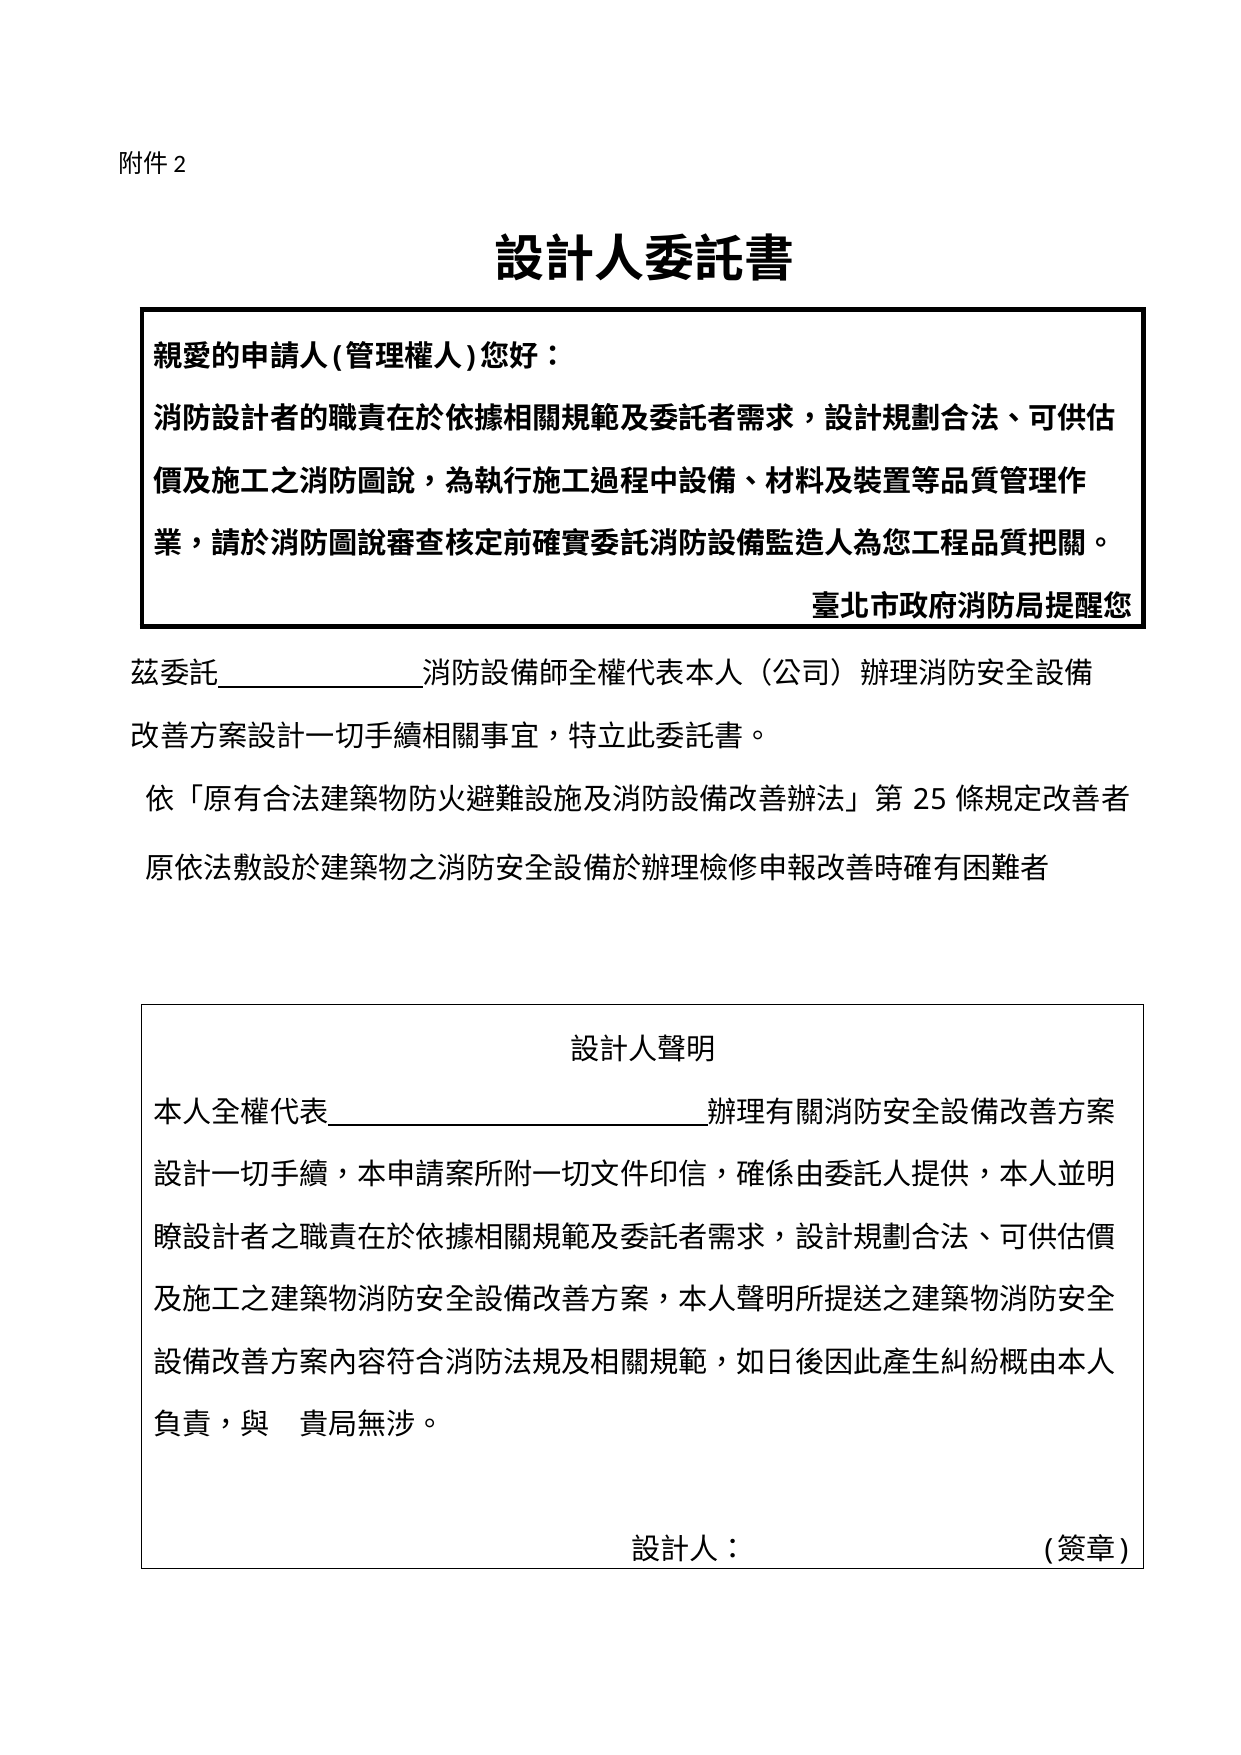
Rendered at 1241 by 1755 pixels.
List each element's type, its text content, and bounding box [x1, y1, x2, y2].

text 設計人委託書 [118, 182, 1169, 307]
table_header 設計人聲明 本人全權代表 辦理有關消防安全設備改善方案設計一切手續，本申請案所附一切文件印信，確係由委託人提供，本人並明瞭設計者之職責在於依據相關規範及委託者需求，設計規劃合法、可供估價及施工之建築物消防安全設備改善方案，本人聲明所提送之建築物消防安全設備改善方案內容符合消防法規及相關規範，如日後因此產生糾紛概由本人負責，與 貴局無涉。 設計人： (簽章) [142, 1005, 1143, 1568]
table_header 親愛的申請人(管理權人)您好： 消防設計者的職責在於依據相關規範及委託者需求，設計規劃合法、可供估價及施工之消防圖說，為執行施工過程中設備、材料及裝置等品質管理作業，請於消防圖說審查核定前確實委託消防設備監造人為您工程品質把關。 臺北市政府消防局提醒您 [144, 312, 1141, 624]
text 附件2 [118, 120, 1169, 182]
text 茲委託 消防設備師全權代表本人（公司）辦理消防安全設備改善方案設計一切手續相關事宜，特立此委託書。 [131, 629, 1117, 754]
